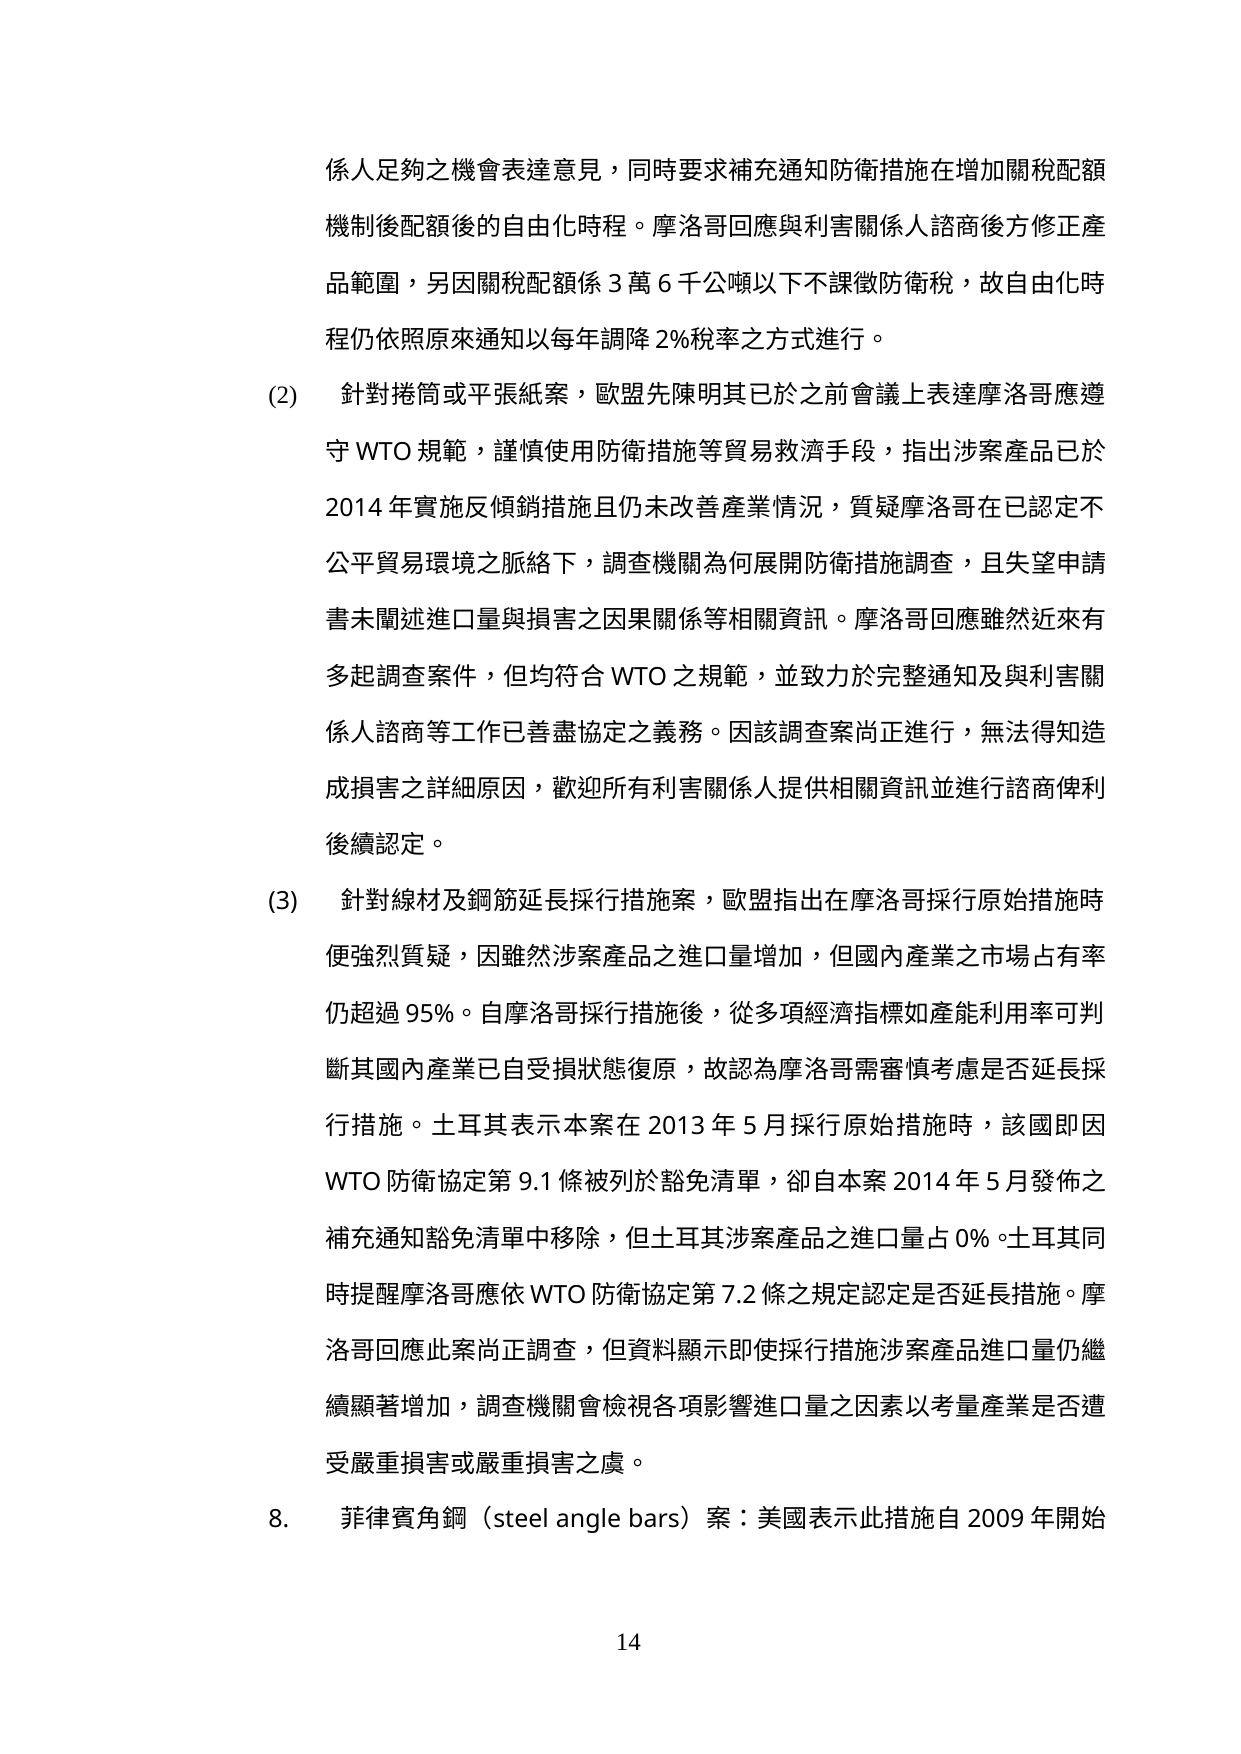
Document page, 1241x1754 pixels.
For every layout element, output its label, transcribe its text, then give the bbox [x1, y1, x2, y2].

list 係人足夠之機會表達意見，同時要求補充通知防衛措施在增加關稅配額機制後配額後的自由化時程。摩洛哥回應與利害關係人諮商後方修正產品範圍，另因關稅配額係3萬6千公噸以下不課徵防衛稅，故自由化時程仍依照原來通知以每年調降2%稅率之方式進行。 [268, 150, 1106, 356]
list 針對線材及鋼筋延長採行措施案，歐盟指出在摩洛哥採行原始措施時便強烈質疑，因雖然涉案產品之進口量增加，但國內產業之市場占有率仍超過95%。自摩洛哥採行措施後，從多項經濟指標如產能利用率可判斷其國內產業已自受損狀態復原，故認為摩洛哥需審慎考慮是否延長採行措施。土耳其表示本案在2013年5月採行原始措施時，該國即因WTO防衛協定第9.1條被列於豁免清單，卻自本案2014年5月發佈之補充通知豁免清單中移除，但土耳其涉案產品之進口量占0%。土耳其同時提醒摩洛哥應依WTO防衛協定第7.2條之規定認定是否延長措施。摩洛哥回應此案尚正調查，但資料顯示即使採行措施涉案產品進口量仍繼續顯著增加，調查機關會檢視各項影響進口量之因素以考量產業是否遭受嚴重損害或嚴重損害之虞。 [268, 880, 1106, 1480]
list 菲律賓角鋼（steel angle bars）案：美國表示此措施自2009年開始採行，並於2012年延長3年措施，但菲律賓未依WTO防衛協定第7.4條進行期中檢討，請菲律賓回應是否已執行或預計何時執行及發佈通知。菲律賓回應該國係先由工業貿易部在措施執行之第2、3年檢視自由化之進展，之後會將報告通報其防衛措施委員會再作檢視，針對美國之提問將儘速提供相關資料。 [268, 1498, 1106, 1536]
list 針對捲筒或平張紙案，歐盟先陳明其已於之前會議上表達摩洛哥應遵守WTO規範，謹慎使用防衛措施等貿易救濟手段，指出涉案產品已於2014年實施反傾銷措施且仍未改善產業情況，質疑摩洛哥在已認定不公平貿易環境之脈絡下，調查機關為何展開防衛措施調查，且失望申請書未闡述進口量與損害之因果關係等相關資訊。摩洛哥回應雖然近來有多起調查案件，但均符合WTO之規範，並致力於完整通知及與利害關係人諮商等工作已善盡協定之義務。因該調查案尚正進行，無法得知造成損害之詳細原因，歡迎所有利害關係人提供相關資訊並進行諮商俾利後續認定。 [268, 374, 1106, 862]
